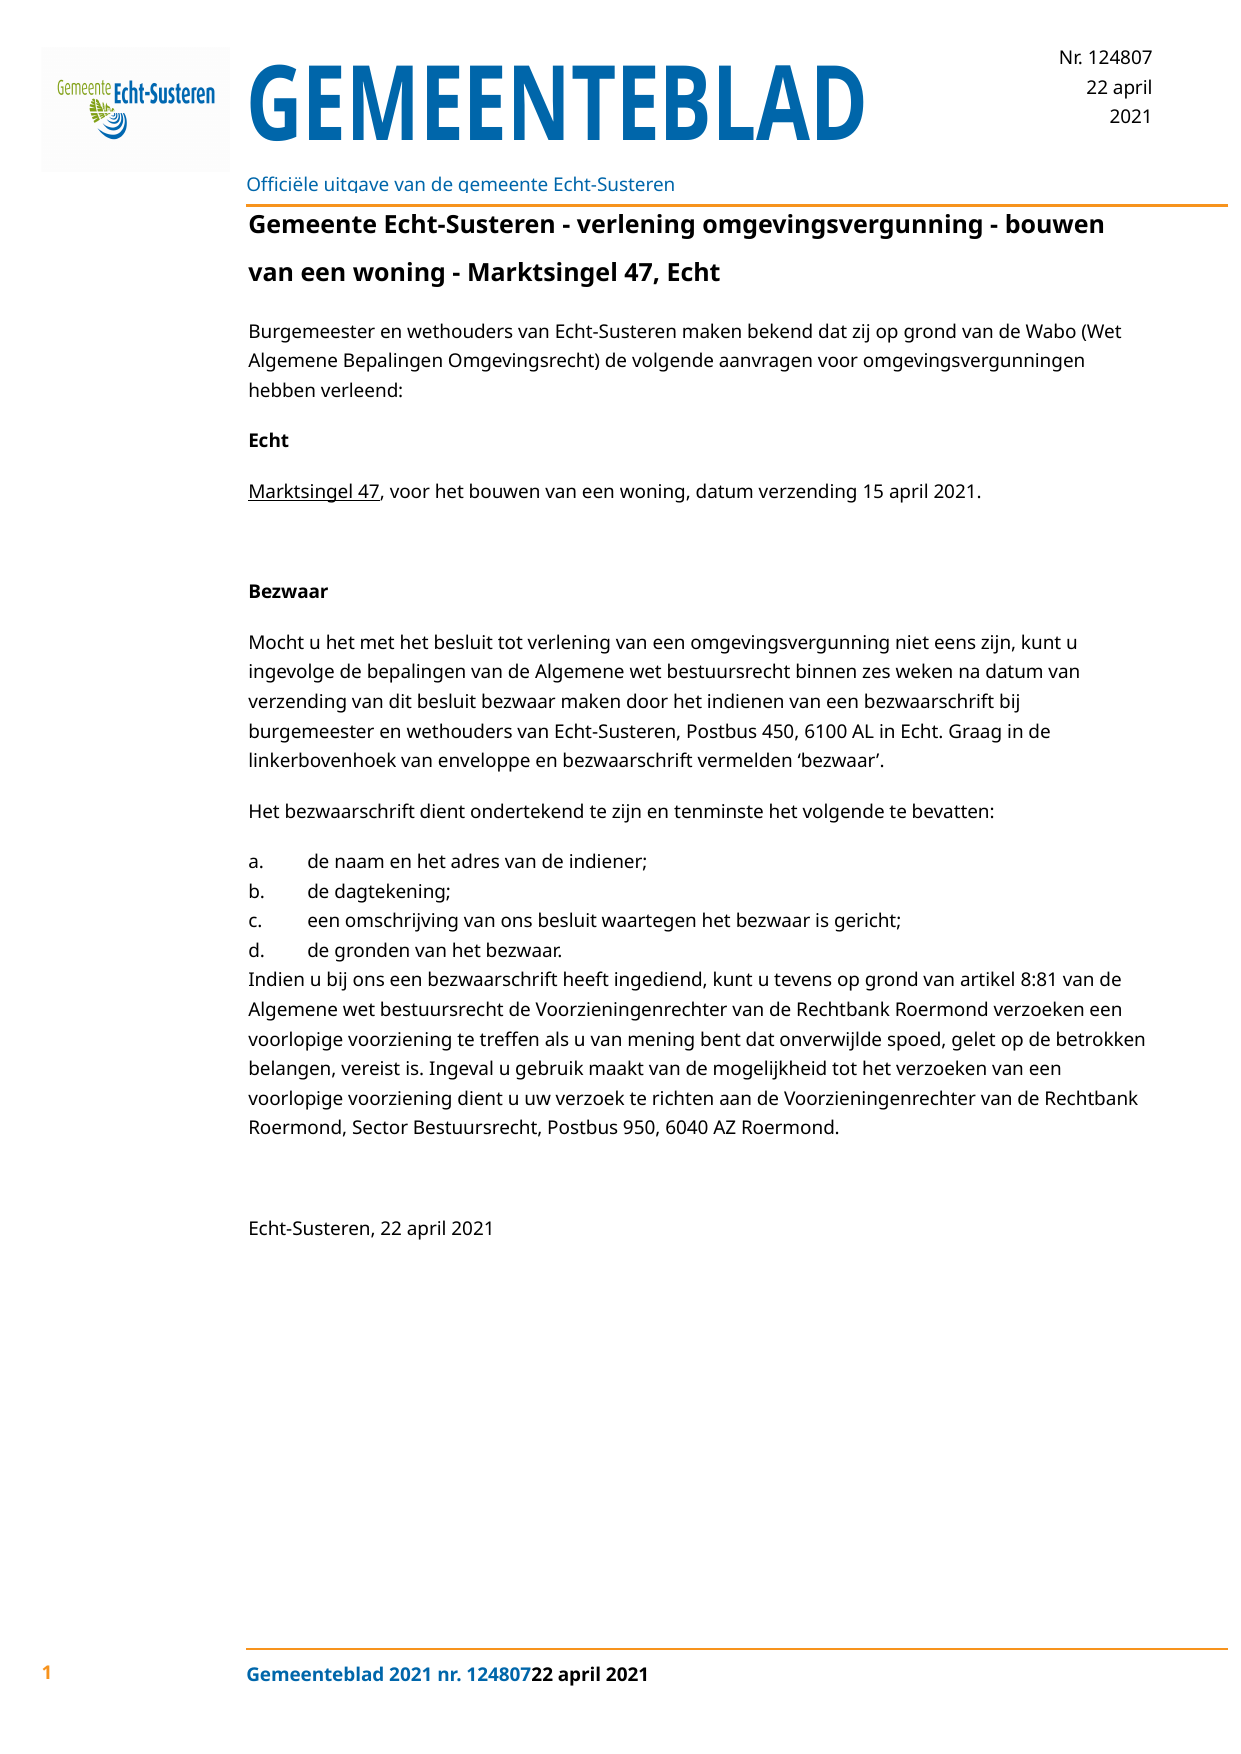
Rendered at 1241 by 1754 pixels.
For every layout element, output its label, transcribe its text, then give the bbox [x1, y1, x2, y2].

text Echt-Susteren, 22 april 2021 [248, 1215, 1152, 1241]
list een omschrijving van ons besluit waartegen het bezwaar is gericht; [248, 907, 1152, 933]
list de gronden van het bezwaar. [248, 937, 1152, 963]
text Echt [248, 427, 1152, 453]
picture [41, 47, 231, 172]
list de naam en het adres van de indiener; [248, 848, 1152, 874]
text Gemeente Echt-Susteren - verlening omgevingsvergunning - bouwen van een woning - Marktsingel 47, Echt [248, 207, 1152, 288]
text Mocht u het met het besluit tot verlening van een omgevingsvergunning niet eens zijn, kunt u ingevolge de bepalingen van de Algemene wet bestuursrecht binnen zes weken na datum van verzending van dit besluit bezwaar maken door het indienen van een bezwaarschrift bij burgemeester en wethouders van Echt-Susteren, Postbus 450, 6100 AL in Echt. Graag in de linkerbovenhoek van enveloppe en bezwaarschrift vermelden ‘bezwaar’. [248, 629, 1152, 773]
text Bezwaar [248, 579, 1152, 604]
text Burgemeester en wethouders van Echt-Susteren maken bekend dat zij op grond van de Wabo (Wet Algemene Bepalingen Omgevingsrecht) de volgende aanvragen voor omgevingsvergunningen hebben verleend: [248, 318, 1152, 403]
text Marktsingel 47, voor het bouwen van een woning, datum verzending 15 april 2021. [248, 478, 1152, 504]
list de dagtekening; [248, 878, 1152, 904]
text Indien u bij ons een bezwaarschrift heeft ingediend, kunt u tevens op grond van artikel 8:81 van de Algemene wet bestuursrecht de Voorzieningenrechter van de Rechtbank Roermond verzoeken een voorlopige voorziening te treffen als u van mening bent dat onverwijlde spoed, gelet op de betrokken belangen, vereist is. Ingeval u gebruik maakt van de mogelijkheid tot het verzoeken van een voorlopige voorziening dient u uw verzoek te richten aan de Voorzieningenrechter van de Rechtbank Roermond, Sector Bestuursrecht, Postbus 950, 6040 AZ Roermond. [248, 967, 1152, 1140]
text Het bezwaarschrift dient ondertekend te zijn en tenminste het volgende te bevatten: [248, 798, 1152, 824]
